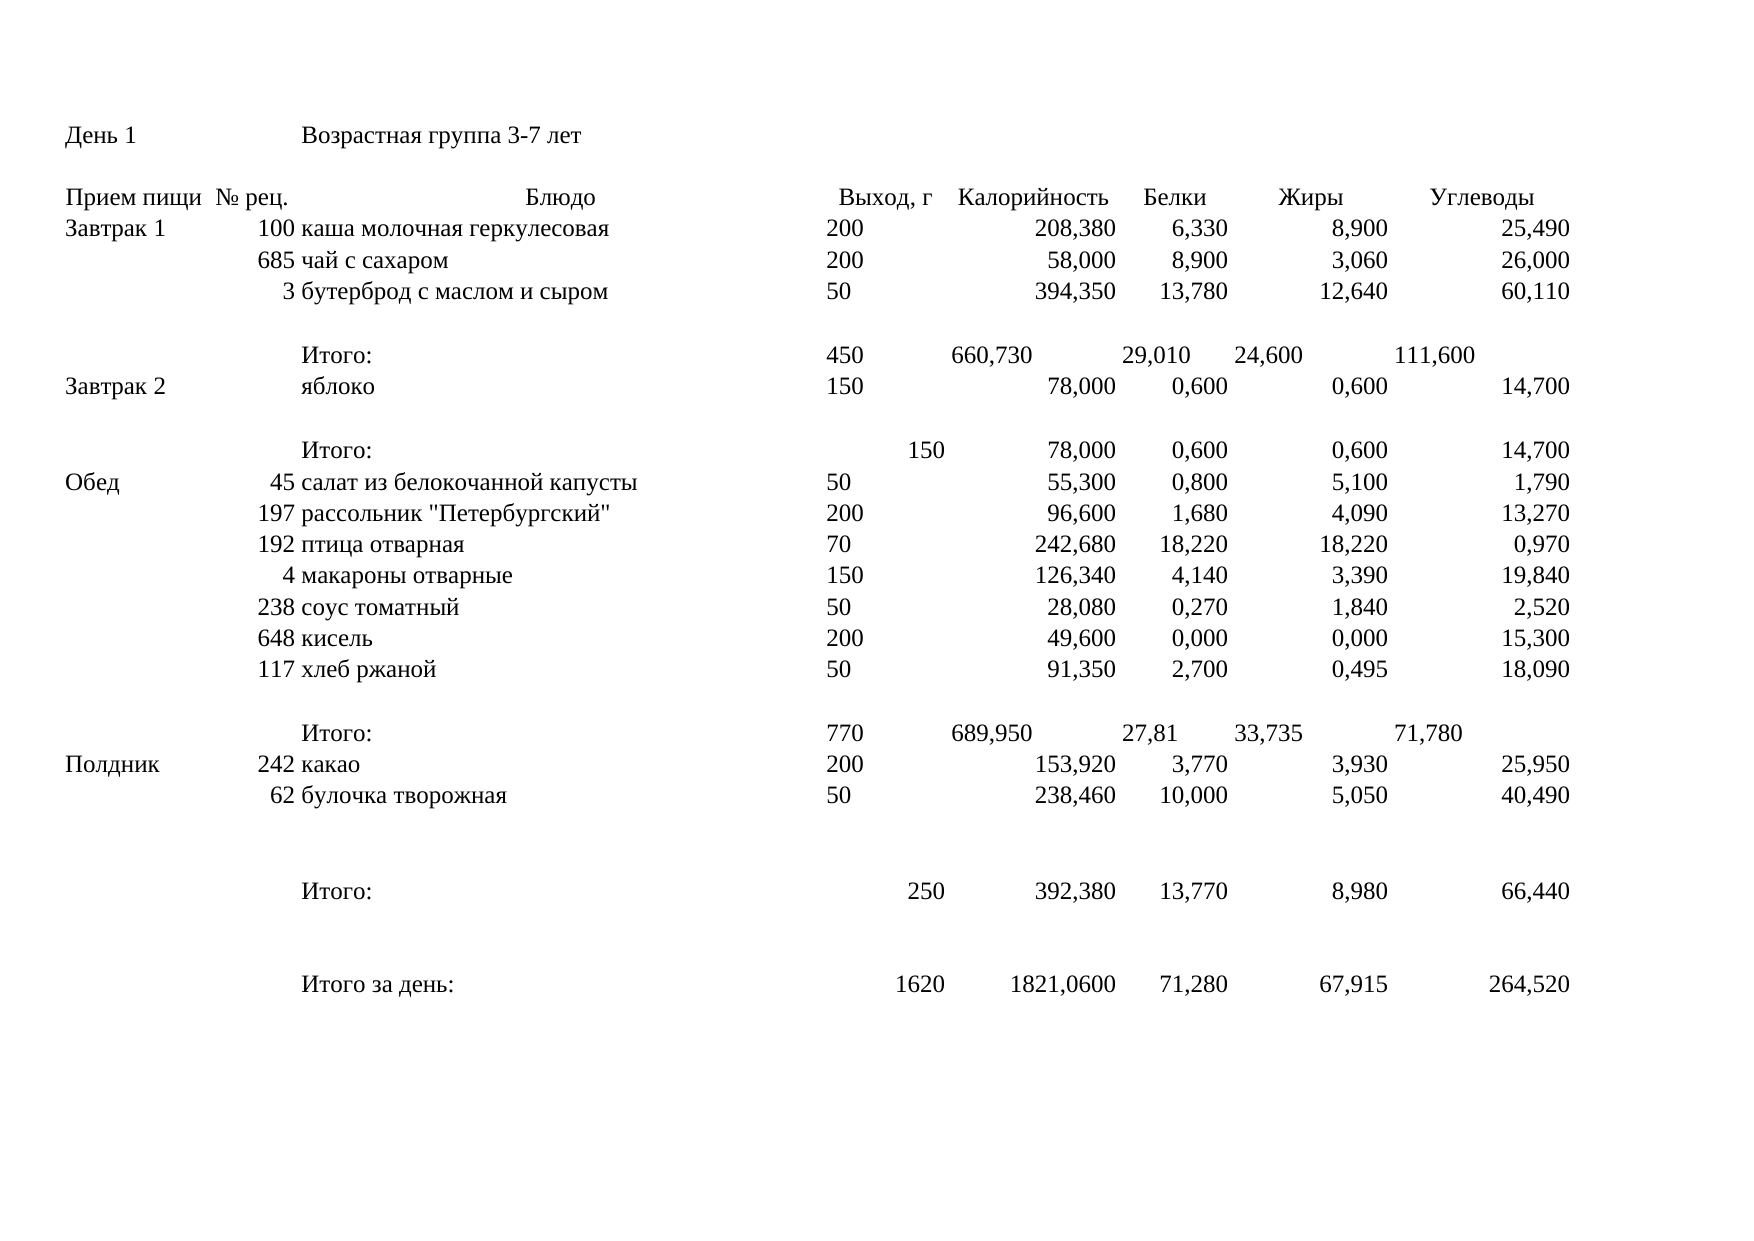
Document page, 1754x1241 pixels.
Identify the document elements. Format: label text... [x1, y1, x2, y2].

table_cell [298, 149, 823, 178]
table_cell кисель [298, 620, 823, 652]
table_cell 660,730 [948, 336, 1119, 369]
table_cell 67,915 [1231, 965, 1391, 997]
table_cell 150 [823, 558, 948, 589]
table_cell [62, 305, 205, 336]
table_cell [948, 683, 1119, 714]
table_cell 238 [205, 589, 298, 620]
table_cell [1231, 809, 1391, 841]
table_header [1231, 118, 1391, 149]
table_cell [298, 400, 823, 431]
table_cell [823, 305, 948, 336]
table_cell Итого: [298, 714, 823, 747]
table_cell 200 [823, 495, 948, 527]
table_cell [62, 274, 205, 305]
table_cell [62, 558, 205, 589]
table_cell [298, 683, 823, 714]
table_cell 62 [205, 778, 298, 809]
table_cell 0,800 [1119, 464, 1231, 495]
table_cell 0,970 [1391, 527, 1573, 558]
table_cell 25,490 [1391, 211, 1573, 242]
table_cell 1620 [817, 965, 948, 997]
table_cell 192 [205, 527, 298, 558]
table_cell 238,460 [948, 778, 1119, 809]
table_header [1391, 934, 1573, 965]
table_cell 200 [823, 620, 948, 652]
table_cell [298, 841, 823, 872]
table_cell Завтрак 2 [62, 369, 205, 400]
table_cell бутерброд с маслом и сыром [298, 274, 823, 305]
table_cell [1119, 809, 1231, 841]
table_cell [205, 809, 298, 841]
table_header [1119, 934, 1231, 965]
table_cell 15,300 [1391, 620, 1573, 652]
table_cell [205, 872, 298, 905]
table_cell [205, 683, 298, 714]
table_cell 45 [205, 464, 298, 495]
table_cell 3 [205, 274, 298, 305]
table_cell Итого за день: [298, 965, 817, 997]
table_cell 71,780 [1391, 714, 1573, 747]
table_cell [298, 305, 823, 336]
table_cell [298, 809, 823, 841]
table_cell [62, 589, 205, 620]
table_cell [62, 965, 205, 997]
table_cell [62, 620, 205, 652]
table_cell 13,780 [1119, 274, 1231, 305]
table_cell [62, 652, 205, 683]
table_cell 0,000 [1119, 620, 1231, 652]
table_cell 50 [823, 589, 948, 620]
table_cell 8,980 [1231, 872, 1391, 905]
table_cell 200 [823, 242, 948, 273]
table_cell Блюдо [298, 178, 823, 211]
table_cell [205, 149, 298, 178]
table_cell 5,100 [1231, 464, 1391, 495]
table_cell 8,900 [1119, 242, 1231, 273]
table_cell 50 [823, 778, 948, 809]
table_cell 250 [823, 872, 948, 905]
table_cell 49,600 [948, 620, 1119, 652]
table_cell 66,440 [1391, 872, 1573, 905]
table_cell [205, 965, 298, 997]
table_cell 0,600 [1231, 431, 1391, 464]
table_cell [62, 841, 205, 872]
table_cell 71,280 [1119, 965, 1231, 997]
table_cell 685 [205, 242, 298, 273]
table_cell 13,770 [1119, 872, 1231, 905]
table_cell [823, 149, 948, 178]
table_cell [62, 714, 205, 747]
table_cell 13,270 [1391, 495, 1573, 527]
table_cell 1,680 [1119, 495, 1231, 527]
table_cell 18,220 [1119, 527, 1231, 558]
table_cell [1119, 400, 1231, 431]
table_cell хлеб ржаной [298, 652, 823, 683]
table_cell 0,495 [1231, 652, 1391, 683]
table_cell 100 [205, 211, 298, 242]
table_cell 3,390 [1231, 558, 1391, 589]
table_cell [1391, 149, 1573, 178]
table_cell 648 [205, 620, 298, 652]
table_cell 91,350 [948, 652, 1119, 683]
table_cell 4 [205, 558, 298, 589]
table_cell 40,490 [1391, 778, 1573, 809]
table_cell 96,600 [948, 495, 1119, 527]
table_cell [205, 369, 298, 400]
table_cell 28,080 [948, 589, 1119, 620]
table_cell 770 [823, 714, 948, 747]
table_cell 78,000 [948, 431, 1119, 464]
table_cell 0,270 [1119, 589, 1231, 620]
table_cell [948, 149, 1119, 178]
table_header [205, 934, 298, 965]
table_cell Обед [62, 464, 205, 495]
table_cell 29,010 [1119, 336, 1231, 369]
table_cell 394,350 [948, 274, 1119, 305]
table_cell 4,140 [1119, 558, 1231, 589]
table_header [298, 934, 817, 965]
table_cell 392,380 [948, 872, 1119, 905]
table_cell Прием пищи [62, 178, 205, 211]
table_cell чай с сахаром [298, 242, 823, 273]
table_cell 450 [823, 336, 948, 369]
table_cell птица отварная [298, 527, 823, 558]
table_cell [62, 527, 205, 558]
table_cell Итого: [298, 872, 823, 905]
table_cell 264,520 [1391, 965, 1573, 997]
table_cell 14,700 [1391, 431, 1573, 464]
table_cell 50 [823, 274, 948, 305]
table_cell 8,900 [1231, 211, 1391, 242]
table_cell [1119, 305, 1231, 336]
table_cell 58,000 [948, 242, 1119, 273]
table_cell [1391, 809, 1573, 841]
table_cell [1391, 841, 1573, 872]
table_cell 153,920 [948, 747, 1119, 778]
table_cell [205, 336, 298, 369]
table_cell [205, 400, 298, 431]
table_cell 18,220 [1231, 527, 1391, 558]
table_cell [948, 809, 1119, 841]
table_cell 26,000 [1391, 242, 1573, 273]
table_header [1231, 934, 1391, 965]
table_cell [1391, 305, 1573, 336]
table_cell [1391, 683, 1573, 714]
table_cell [62, 336, 205, 369]
table_cell 0,600 [1119, 431, 1231, 464]
table_cell Калорийность [948, 178, 1119, 211]
table_cell 50 [823, 652, 948, 683]
table_cell Белки [1119, 178, 1231, 211]
table_cell яблоко [298, 369, 823, 400]
table_cell [62, 495, 205, 527]
table_cell [948, 400, 1119, 431]
table_cell [823, 400, 948, 431]
table_cell 12,640 [1231, 274, 1391, 305]
table_cell [62, 400, 205, 431]
table_cell Выход, г [823, 178, 948, 211]
table_cell какао [298, 747, 823, 778]
table_cell [1119, 841, 1231, 872]
table_header [948, 118, 1119, 149]
table_cell 70 [823, 527, 948, 558]
table_cell макароны отварные [298, 558, 823, 589]
table_cell [1391, 400, 1573, 431]
table_cell 200 [823, 211, 948, 242]
table_cell Углеводы [1391, 178, 1573, 211]
table_cell [823, 683, 948, 714]
table_header [817, 934, 948, 965]
table_cell [62, 872, 205, 905]
table_cell [1231, 149, 1391, 178]
table_cell Жиры [1231, 178, 1391, 211]
table_cell [205, 431, 298, 464]
table_cell 3,770 [1119, 747, 1231, 778]
table_cell 0,600 [1119, 369, 1231, 400]
table_cell 24,600 [1231, 336, 1391, 369]
table_cell [1231, 841, 1391, 872]
table_cell [205, 714, 298, 747]
table_header [823, 118, 948, 149]
table_cell 55,300 [948, 464, 1119, 495]
table_cell [1231, 305, 1391, 336]
table_cell 1,790 [1391, 464, 1573, 495]
table_cell 242 [205, 747, 298, 778]
table_cell [1231, 400, 1391, 431]
table_header [1119, 118, 1231, 149]
table_cell 4,090 [1231, 495, 1391, 527]
table_cell рассольник "Петербургский" [298, 495, 823, 527]
table_cell [1231, 683, 1391, 714]
table_cell [205, 305, 298, 336]
table_cell 33,735 [1231, 714, 1391, 747]
table_cell 111,600 [1391, 336, 1573, 369]
table_cell 10,000 [1119, 778, 1231, 809]
table_cell 2,700 [1119, 652, 1231, 683]
table_header [205, 118, 298, 149]
table_cell 150 [823, 369, 948, 400]
table_cell 3,060 [1231, 242, 1391, 273]
table_cell 1821,0600 [948, 965, 1119, 997]
table_cell салат из белокочанной капусты [298, 464, 823, 495]
table_header Возрастная группа 3-7 лет [298, 118, 823, 149]
table_header День 1 [62, 118, 205, 149]
table_cell [62, 149, 205, 178]
table_cell 0,000 [1231, 620, 1391, 652]
table_cell булочка творожная [298, 778, 823, 809]
table_cell 5,050 [1231, 778, 1391, 809]
table_cell 126,340 [948, 558, 1119, 589]
table_cell 208,380 [948, 211, 1119, 242]
table_cell 150 [823, 431, 948, 464]
table_cell [823, 841, 948, 872]
table_cell [205, 841, 298, 872]
table_cell [948, 305, 1119, 336]
table_header [948, 934, 1119, 965]
table_cell 78,000 [948, 369, 1119, 400]
table_cell Завтрак 1 [62, 211, 205, 242]
table_cell [62, 683, 205, 714]
table_cell [62, 778, 205, 809]
table_cell 689,950 [948, 714, 1119, 747]
table_cell 117 [205, 652, 298, 683]
table_header [62, 934, 205, 965]
table_cell 60,110 [1391, 274, 1573, 305]
table_cell 25,950 [1391, 747, 1573, 778]
table_cell 1,840 [1231, 589, 1391, 620]
table_cell [823, 809, 948, 841]
table_cell [62, 431, 205, 464]
table_header [1391, 118, 1573, 149]
table_cell Полдник [62, 747, 205, 778]
table_cell 200 [823, 747, 948, 778]
table_cell 3,930 [1231, 747, 1391, 778]
table_cell 6,330 [1119, 211, 1231, 242]
table_cell 50 [823, 464, 948, 495]
table_cell [62, 809, 205, 841]
table_cell [62, 242, 205, 273]
table_cell 242,680 [948, 527, 1119, 558]
table_cell № рец. [205, 178, 298, 211]
table_cell 197 [205, 495, 298, 527]
table_cell [1119, 683, 1231, 714]
table_cell [1119, 149, 1231, 178]
table_cell Итого: [298, 431, 823, 464]
table_cell 19,840 [1391, 558, 1573, 589]
table_cell 0,600 [1231, 369, 1391, 400]
table_cell соус томатный [298, 589, 823, 620]
table_cell каша молочная геркулесовая [298, 211, 823, 242]
table_cell Итого: [298, 336, 823, 369]
table_cell 18,090 [1391, 652, 1573, 683]
table_cell 27,81 [1119, 714, 1231, 747]
table_cell 2,520 [1391, 589, 1573, 620]
table_cell [948, 841, 1119, 872]
table_cell 14,700 [1391, 369, 1573, 400]
